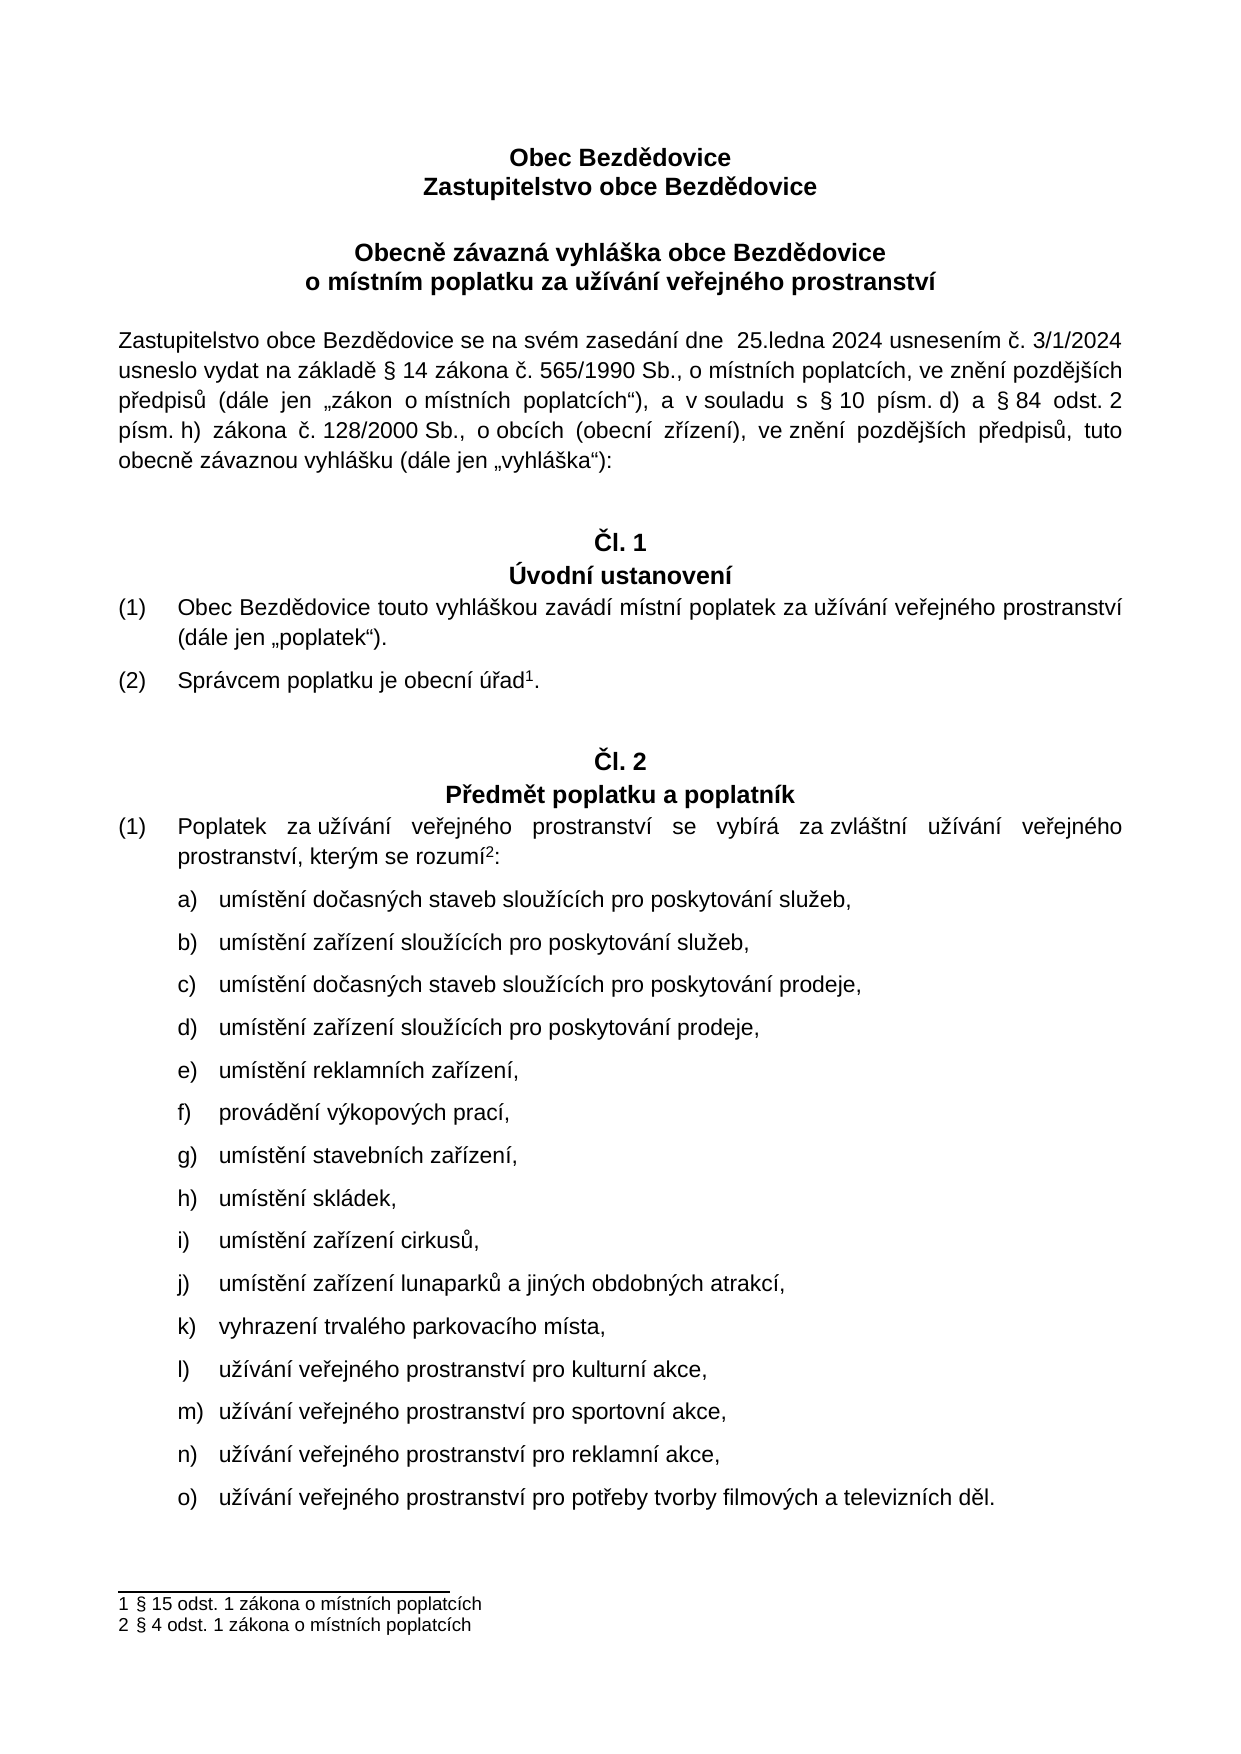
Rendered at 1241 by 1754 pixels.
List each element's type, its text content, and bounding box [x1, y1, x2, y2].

list užívání veřejného prostranství pro potřeby tvorby filmových a televizních děl. [177, 1484, 1122, 1510]
list vyhrazení trvalého parkovacího místa, [177, 1313, 1122, 1339]
subtitle Obecně závazná vyhláška obce Bezdědovice o místním poplatku za užívání veřejného prostranství [118, 238, 1122, 295]
list umístění skládek, [177, 1185, 1122, 1211]
text Zastupitelstvo obce Bezdědovice se na svém zasedání dne 25.ledna 2024 usnesením č. 3/1/2024 usneslo vydat na základě § 14 zákona č. 565/1990 Sb., o místních poplatcích, ve znění pozdějších předpisů (dále jen „zákon o místních poplatcích“), a v souladu s § 10 písm. d) a § 84 odst. 2 písm. h) zákona č. 128/2000 Sb., o obcích (obecní zřízení), ve znění pozdějších předpisů, tuto obecně závaznou vyhlášku (dále jen „vyhláška“): [118, 327, 1122, 474]
list § 15 odst. 1 zákona o místních poplatcích [118, 1592, 1122, 1614]
list užívání veřejného prostranství pro reklamní akce, [177, 1441, 1122, 1467]
list užívání veřejného prostranství pro kulturní akce, [177, 1356, 1122, 1382]
list Poplatek za užívání veřejného prostranství se vybírá za zvláštní užívání veřejného prostranství, kterým se rozumí: [118, 813, 1122, 869]
list umístění stavebních zařízení, [177, 1142, 1122, 1168]
subtitle Čl. 1 Úvodní ustanovení [118, 528, 1122, 589]
list Obec Bezdědovice touto vyhláškou zavádí místní poplatek za užívání veřejného prostranství (dále jen „poplatek“). [118, 594, 1122, 650]
title Obec Bezdědovice Zastupitelstvo obce Bezdědovice [118, 143, 1122, 201]
list § 4 odst. 1 zákona o místních poplatcích [118, 1614, 1122, 1635]
list provádění výkopových prací, [177, 1099, 1122, 1126]
list užívání veřejného prostranství pro sportovní akce, [177, 1398, 1122, 1425]
list umístění dočasných staveb sloužících pro poskytování prodeje, [177, 971, 1122, 998]
list umístění zařízení cirkusů, [177, 1227, 1122, 1254]
list umístění zařízení sloužících pro poskytování prodeje, [177, 1014, 1122, 1040]
list umístění reklamních zařízení, [177, 1057, 1122, 1083]
subtitle Čl. 2 Předmět poplatku a poplatník [118, 747, 1122, 809]
list Správcem poplatku je obecní úřad. [118, 667, 1122, 693]
list umístění dočasných staveb sloužících pro poskytování služeb, [177, 886, 1122, 912]
list umístění zařízení sloužících pro poskytování služeb, [177, 928, 1122, 955]
list umístění zařízení lunaparků a jiných obdobných atrakcí, [177, 1270, 1122, 1297]
